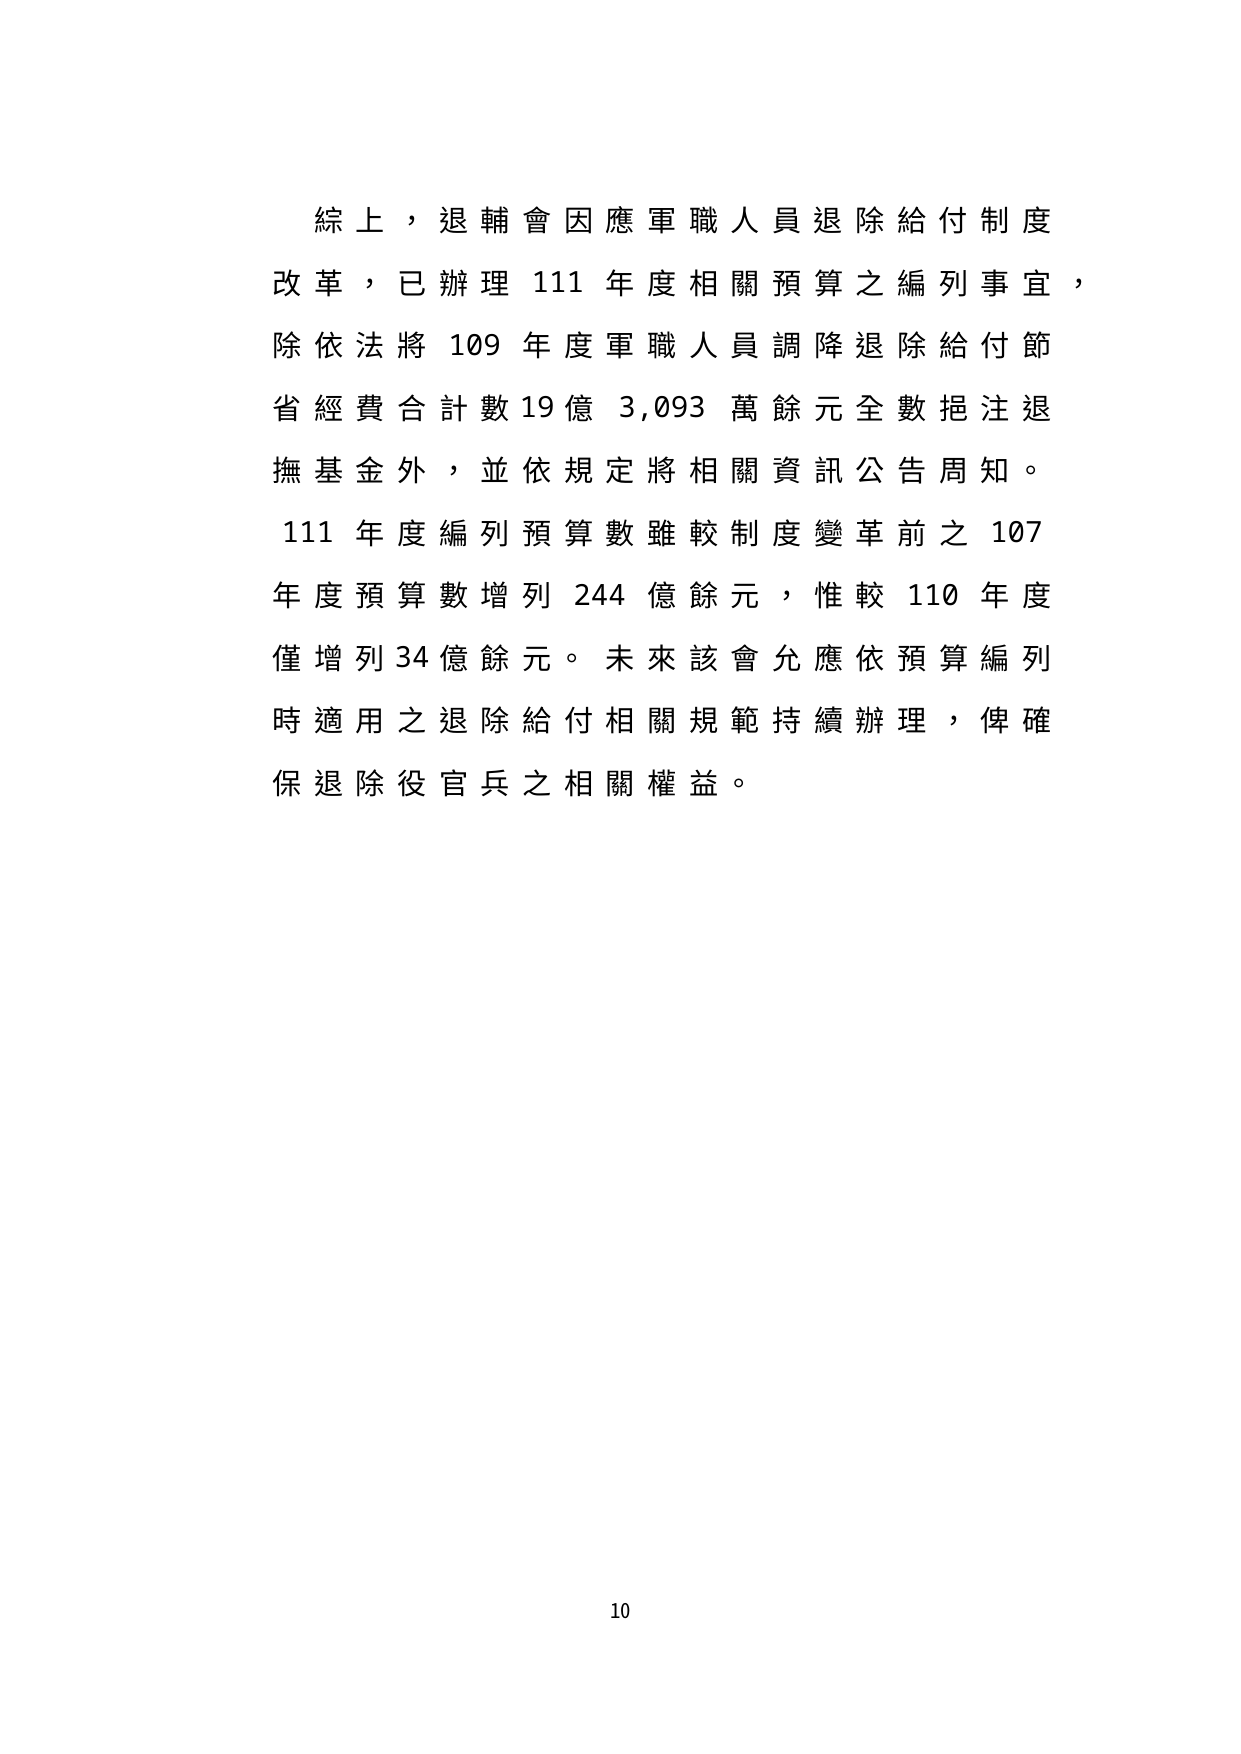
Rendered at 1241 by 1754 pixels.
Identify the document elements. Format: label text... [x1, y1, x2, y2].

text 綜上，退輔會因應軍職人員退除給付制度改革，已辦理111年度相關預算之編列事宜，除依法將109年度軍職人員調降退除給付節省經費合計數19億3,093萬餘元全數挹注退撫基金外，並依規定將相關資訊公告周知。111年度編列預算數雖較制度變革前之107年度預算數增列244億餘元，惟較110年度僅增列34億餘元。未來該會允應依預算編列時適用之退除給付相關規範持續辦理，俾確保退除役官兵之相關權益。 [242, 177, 1058, 802]
